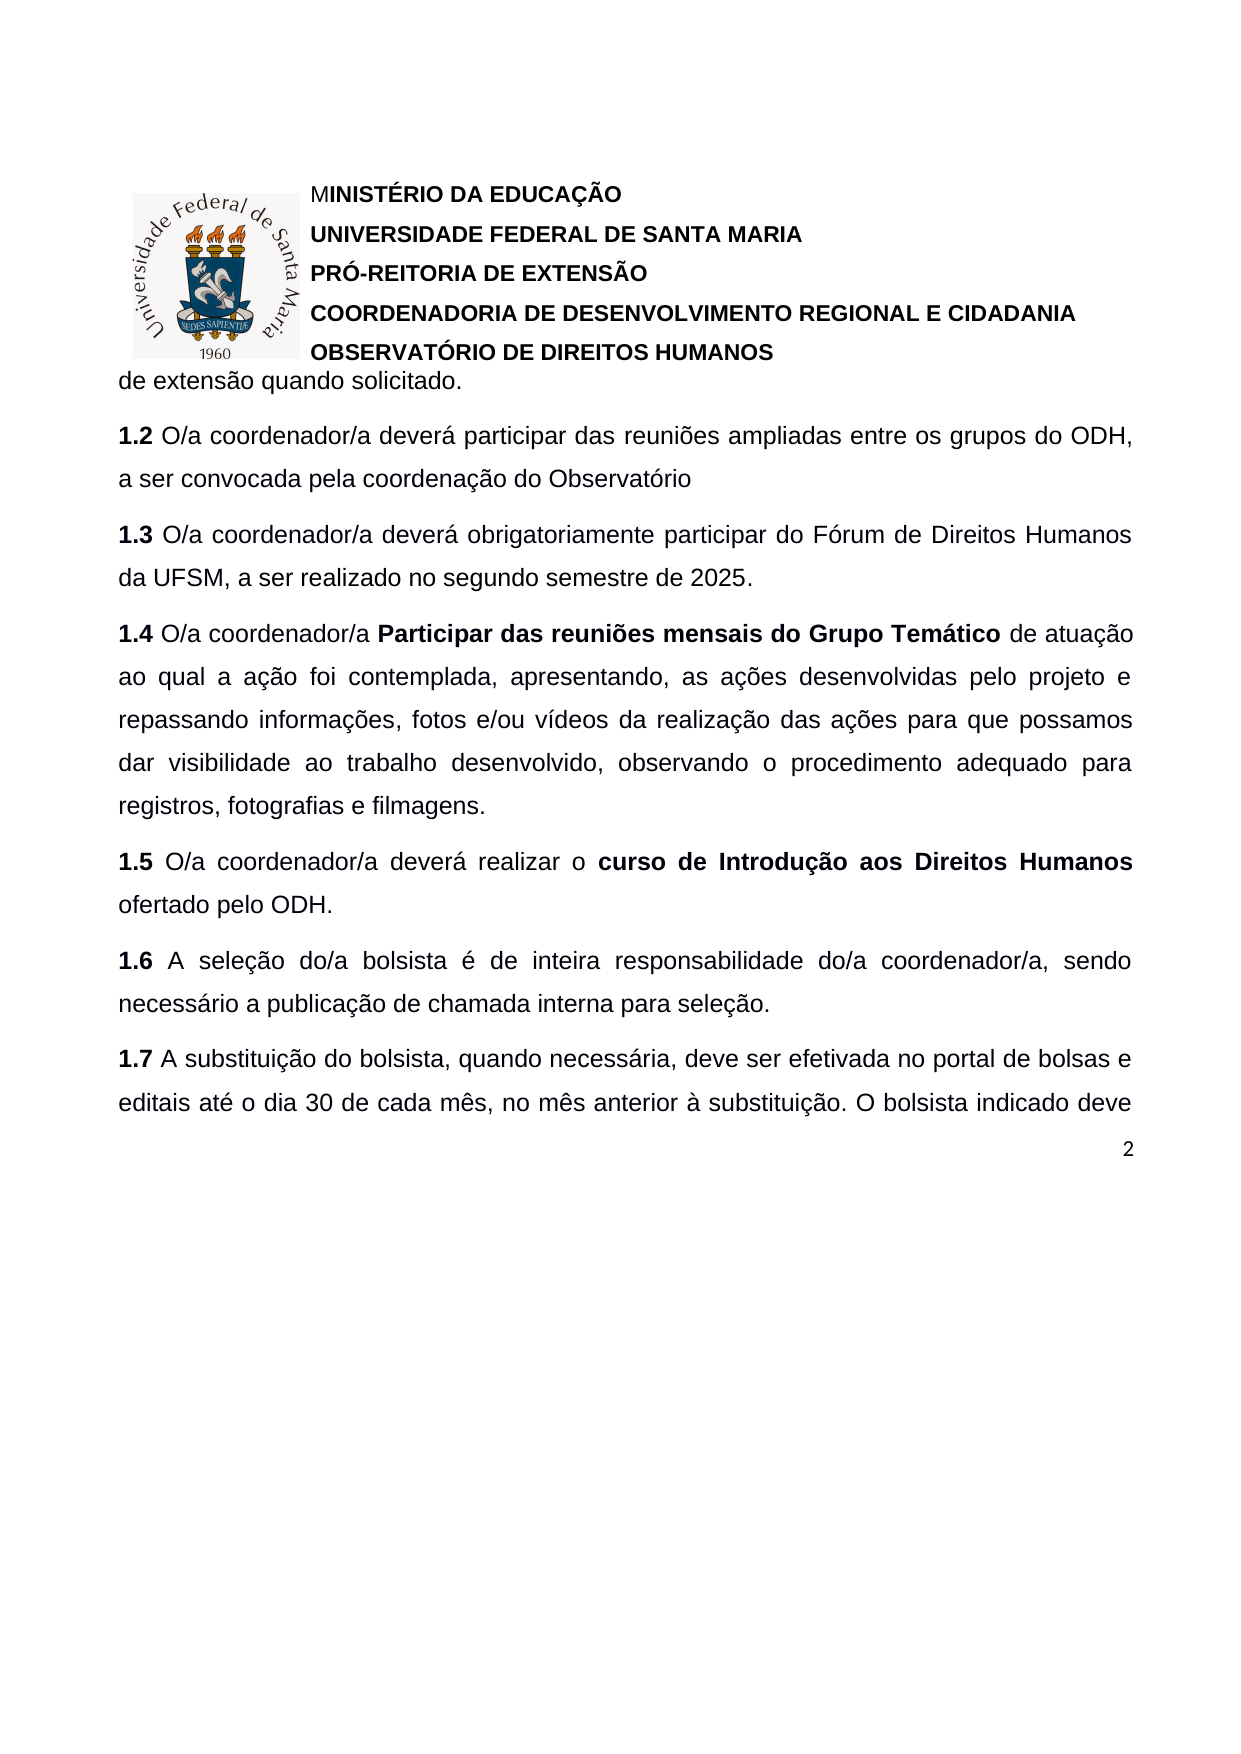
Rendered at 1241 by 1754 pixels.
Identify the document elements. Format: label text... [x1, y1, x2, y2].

picture [132, 193, 300, 359]
text 1.6 A seleção do/a bolsista é de inteira responsabilidade do/a coordenador/a, sendo necessário a publicação de chamada interna para seleção. [118, 946, 1134, 1017]
text 1.4 O/a coordenador/a Participar das reuniões mensais do Grupo Temático de atuação ao qual a ação foi contemplada, apresentando, as ações desenvolvidas pelo projeto e repassando informações, fotos e/ou vídeos da realização das ações para que possamos dar visibilidade ao trabalho desenvolvido, observando o procedimento adequado para registros, fotografias e filmagens. [118, 619, 1134, 820]
text de extensão quando solicitado. [118, 366, 1134, 394]
text 1.3 O/a coordenador/a deverá obrigatoriamente participar do Fórum de Direitos Humanos da UFSM, a ser realizado no segundo semestre de 2025. [118, 520, 1134, 592]
text 1.7 A substituição do bolsista, quando necessária, deve ser efetivada no portal de bolsas e editais até o dia 30 de cada mês, no mês anterior à substituição. O bolsista indicado deve [118, 1044, 1134, 1116]
text 1.5 O/a coordenador/a deverá realizar o curso de Introdução aos Direitos Humanos ofertado pelo ODH. [118, 847, 1134, 919]
text 1.2 O/a coordenador/a deverá participar das reuniões ampliadas entre os grupos do ODH, a ser convocada pela coordenação do Observatório [118, 421, 1134, 493]
